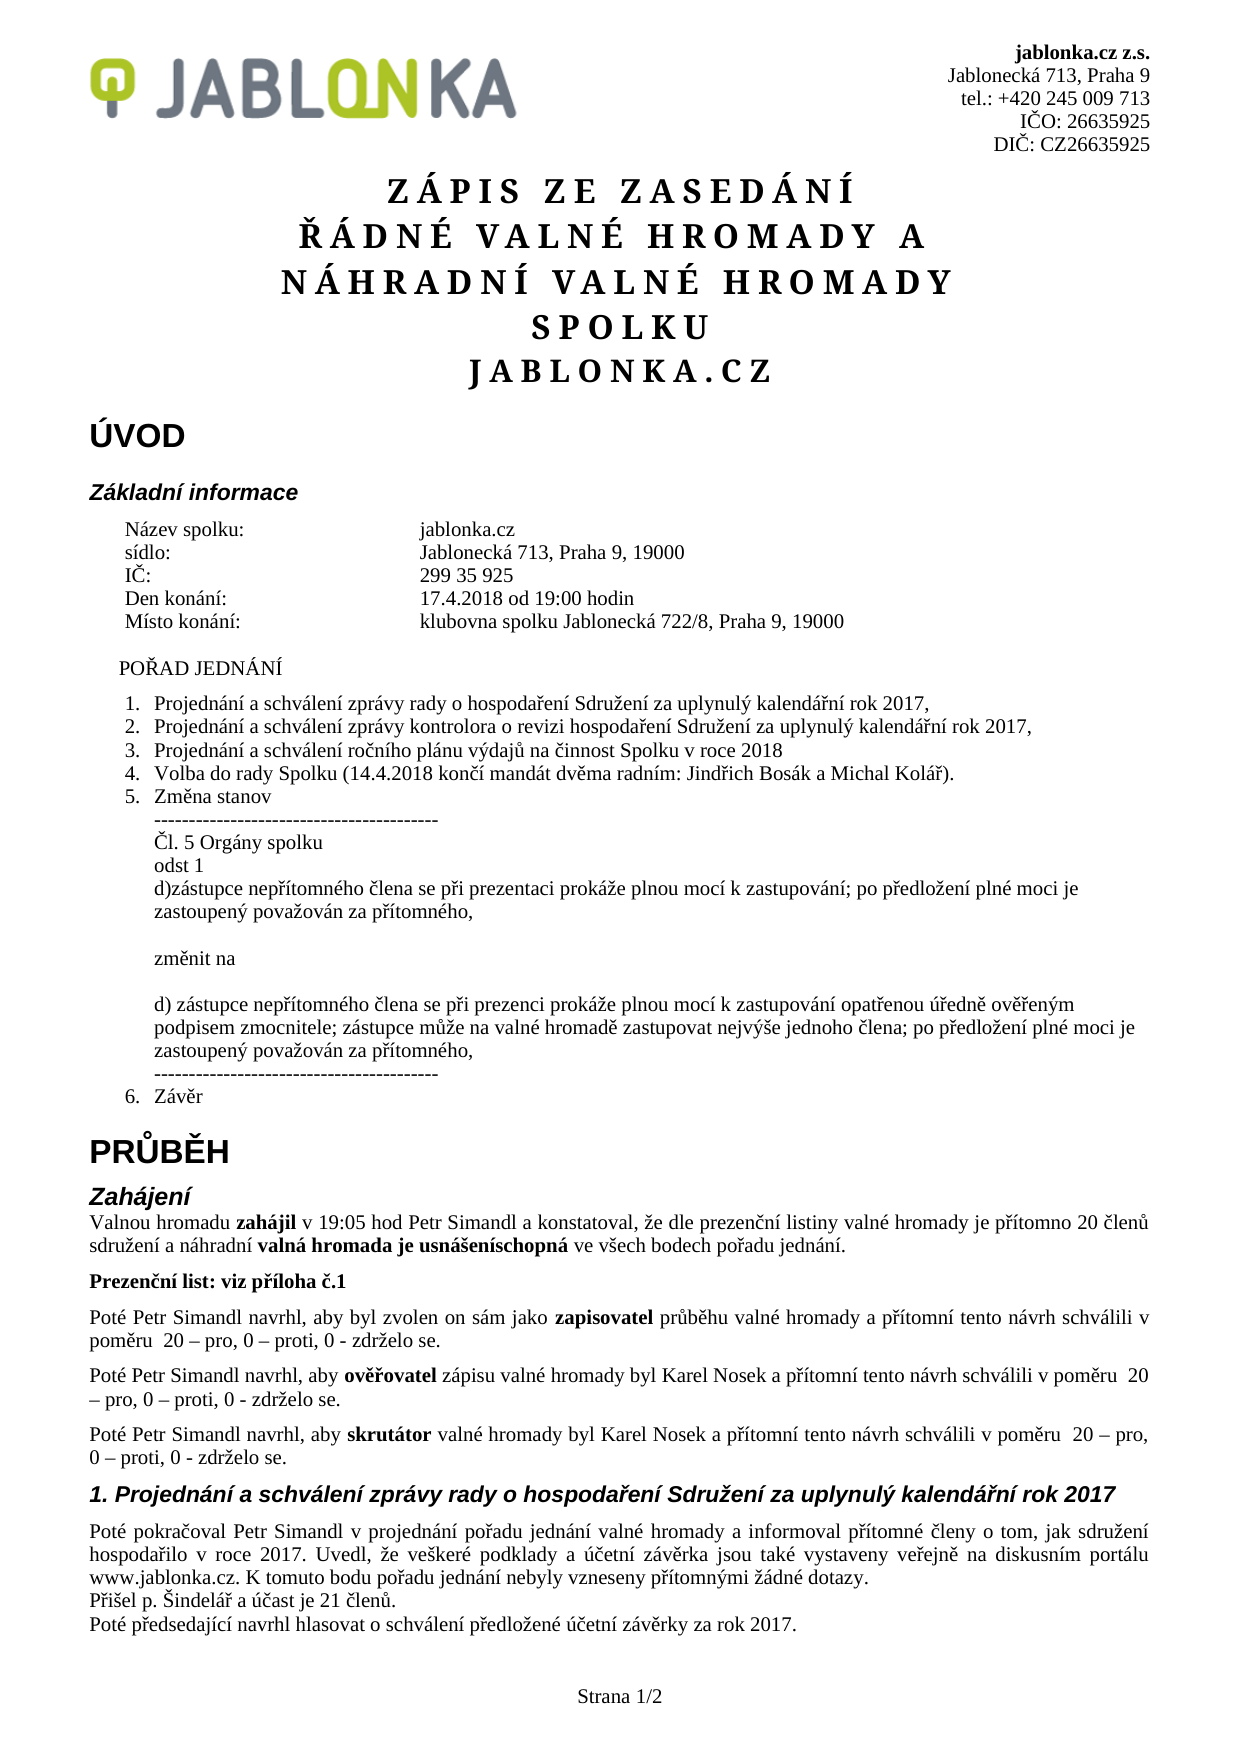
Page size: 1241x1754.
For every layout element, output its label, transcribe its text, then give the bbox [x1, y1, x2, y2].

list d) zástupce nepřítomného člena se při prezenci prokáže plnou mocí k zastupování opatřenou úředně ověřeným podpisem zmocnitele; zástupce může na valné hromadě zastupovat nejvýše jednoho člena; po předložení plné moci je zastoupený považován za přítomného, [124, 993, 1150, 1062]
text Poté předsedající navrhl hlasovat o schválení předložené účetní závěrky za rok 2017. [89, 1612, 1150, 1636]
list ----------------------------------------- [124, 1062, 1150, 1085]
text Název spolku: jablonka.cz [124, 518, 1150, 541]
subtitle ÚVOD [89, 417, 1150, 454]
text IČ: 299 35 925 [124, 564, 1150, 587]
text Prezenční list: viz příloha č.1 [89, 1270, 1150, 1293]
list Volba do rady Spolku (14.4.2018 končí mandát dvěma radním: Jindřich Bosák a Michal Kolář). [124, 762, 1150, 785]
text Valnou hromadu zahájil v 19:05 hod Petr Simandl a konstatoval, že dle prezenční listiny valné hromady je přítomno 20 členů sdružení a náhradní valná hromada je usnášeníschopná ve všech bodech pořadu jednání. [89, 1211, 1150, 1257]
text Přišel p. Šindelář a účast je 21 členů. [89, 1589, 1150, 1612]
text 1. Projednání a schválení zprávy rady o hospodaření Sdružení za uplynulý kalendářní rok 2017 [89, 1482, 1150, 1507]
text JABLONKA.CZ [89, 349, 1150, 392]
text Poté Petr Simandl navrhl, aby ověřovatel zápisu valné hromady byl Karel Nosek a přítomní tento návrh schválili v poměru 20 – pro, 0 – proti, 0 - zdrželo se. [89, 1364, 1150, 1411]
list odst 1 [124, 854, 1150, 877]
text sídlo: Jablonecká 713, Praha 9, 19000 [124, 541, 1150, 564]
text Poté Petr Simandl navrhl, aby byl zvolen on sám jako zapisovatel průběhu valné hromady a přítomní tento návrh schválili v poměru 20 – pro, 0 – proti, 0 - zdrželo se. [89, 1306, 1150, 1352]
list Čl. 5 Orgány spolku [124, 831, 1150, 854]
text Poté Petr Simandl navrhl, aby skrutátor valné hromady byl Karel Nosek a přítomní tento návrh schválili v poměru 20 – pro, 0 – proti, 0 - zdrželo se. [89, 1423, 1150, 1469]
text Místo konání: klubovna spolku Jablonecká 722/8, Praha 9, 19000 [124, 610, 1150, 633]
text Den konání: 17.4.2018 od 19:00 hodin [124, 587, 1150, 610]
text Zahájení [89, 1183, 1150, 1211]
list Závěr [124, 1085, 1150, 1108]
list Projednání a schválení zprávy kontrolora o revizi hospodaření Sdružení za uplynulý kalendářní rok 2017, [124, 715, 1150, 738]
picture [73, 42, 533, 134]
subtitle PRŮBĚH [89, 1133, 1150, 1171]
text Poté pokračoval Petr Simandl v projednání pořadu jednání valné hromady a informoval přítomné členy o tom, jak sdružení hospodařilo v roce 2017. Uvedl, že veškeré podklady a účetní závěrka jsou také vystaveny veřejně na diskusním portálu www.jablonka.cz. K tomuto bodu pořadu jednání nebyly vzneseny přítomnými žádné dotazy. [89, 1520, 1150, 1589]
text POŘAD JEDNÁNÍ [118, 657, 1150, 680]
list změnit na [124, 947, 1150, 970]
text Náhradní valné hromady Spolku [89, 258, 1150, 349]
list Projednání a schválení zprávy rady o hospodaření Sdružení za uplynulý kalendářní rok 2017, [124, 692, 1150, 715]
list d)zástupce nepřítomného člena se při prezentaci prokáže plnou mocí k zastupování; po předložení plné moci je zastoupený považován za přítomného, [124, 877, 1150, 923]
list ----------------------------------------- [124, 808, 1150, 831]
text ŘÁDNÉ VALNÉ HROMADY a [89, 213, 1150, 258]
list Změna stanov [124, 785, 1150, 808]
text Zápis ze zasedání [89, 168, 1150, 213]
list Projednání a schválení ročního plánu výdajů na činnost Spolku v roce 2018 [124, 738, 1150, 762]
subtitle Základní informace [89, 480, 1150, 505]
